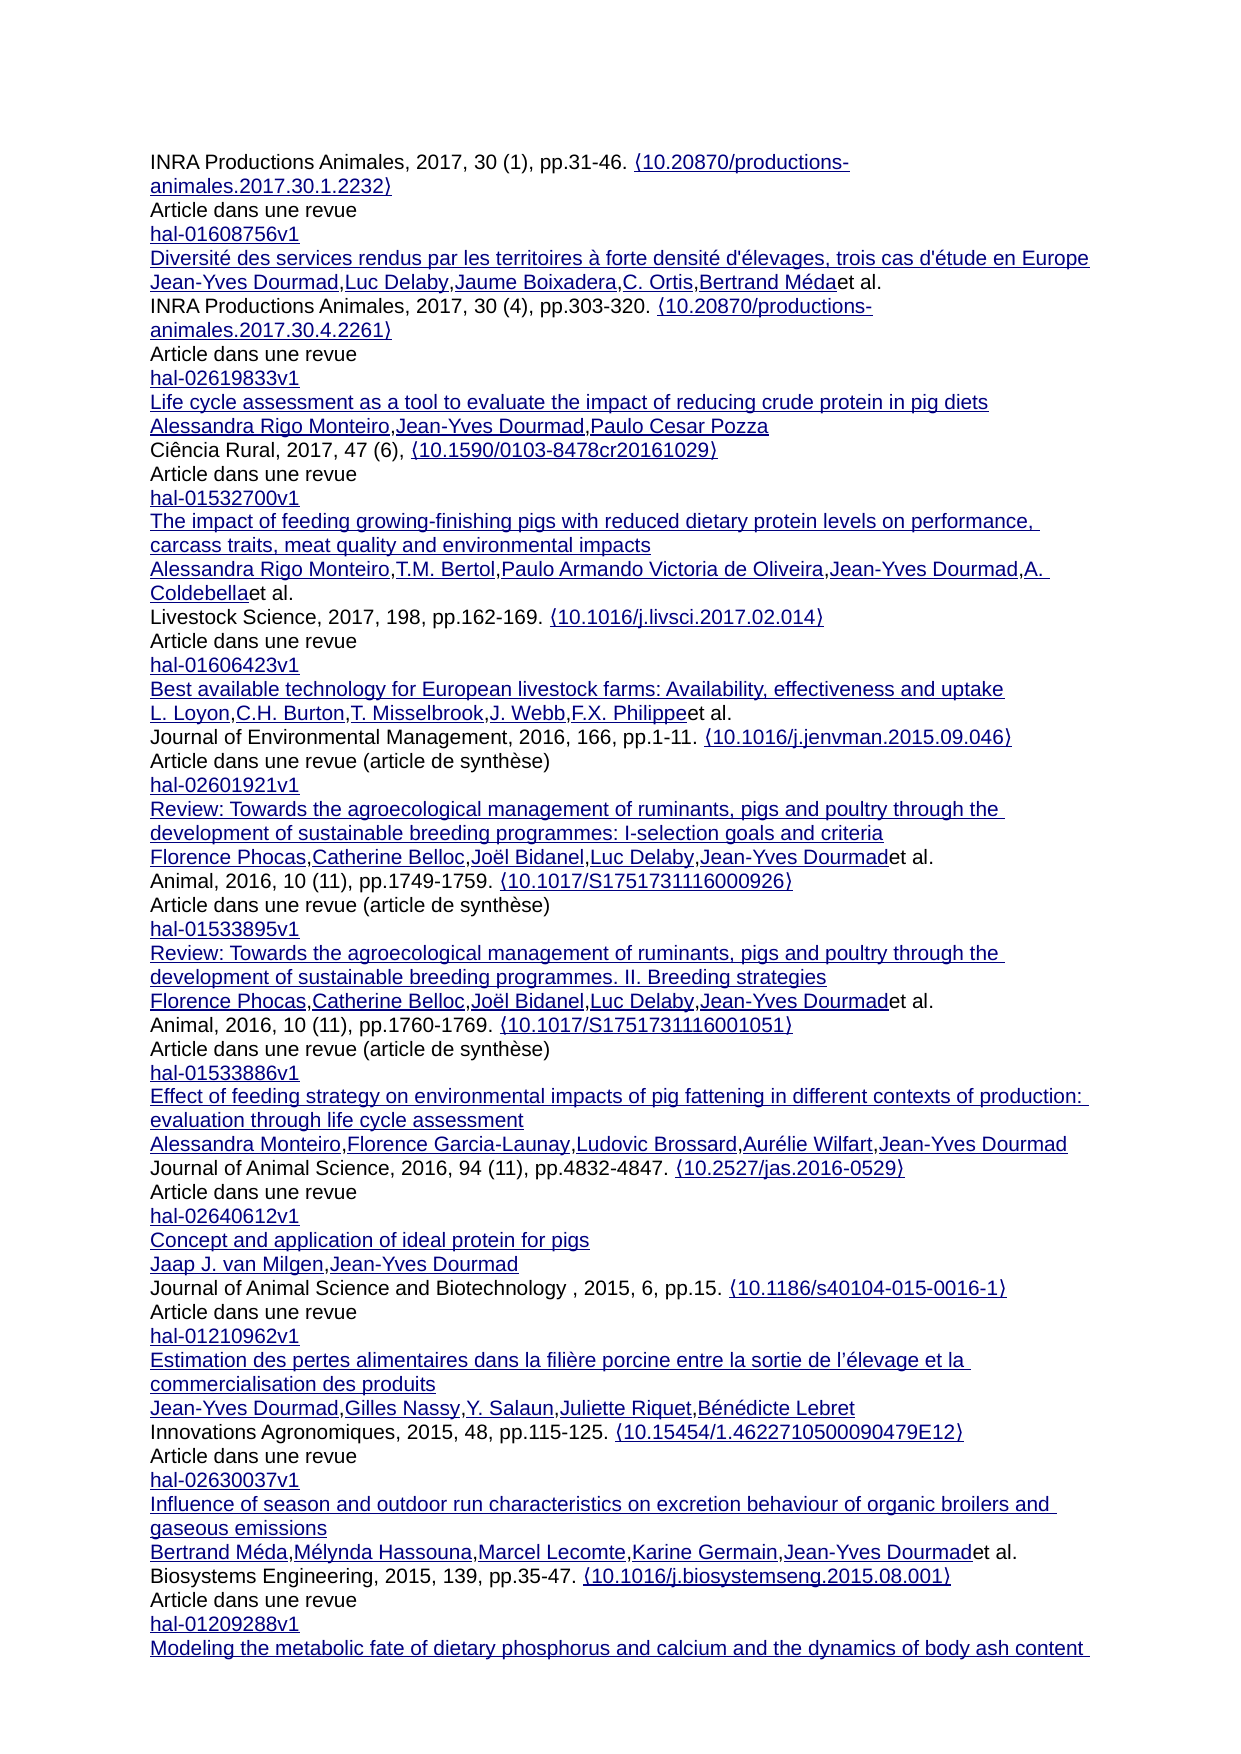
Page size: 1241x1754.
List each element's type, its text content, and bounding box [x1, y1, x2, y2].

table_cell Concept and application of ideal protein for pigs Jaap J. van Milgen,Jean-Yves Dourmad Journal of Animal Science and Biotechnology , 2015, 6, pp.15. ⟨10.1186/s40104-015-0016-1⟩ Article dans une revue hal-01210962v1 [150, 1228, 1090, 1348]
table_cell Life cycle assessment as a tool to evaluate the impact of reducing crude protein in pig diets Alessandra Rigo Monteiro,Jean-Yves Dourmad,Paulo Cesar Pozza Ciência Rural, 2017, 47 (6), ⟨10.1590/0103-8478cr20161029⟩ Article dans une revue hal-01532700v1 [150, 390, 1090, 509]
table_cell Review: Towards the agroecological management of ruminants, pigs and poultry through the development of sustainable breeding programmes. II. Breeding strategies Florence Phocas,Catherine Belloc,Joël Bidanel,Luc Delaby,Jean-Yves Dourmadet al. Animal, 2016, 10 (11), pp.1760-1769. ⟨10.1017/S1751731116001051⟩ Article dans une revue (article de synthèse) hal-01533886v1 [150, 941, 1090, 1084]
table_cell Estimation des pertes alimentaires dans la filière porcine entre la sortie de l’élevage et la commercialisation des produits Jean-Yves Dourmad,Gilles Nassy,Y. Salaun,Juliette Riquet,Bénédicte Lebret Innovations Agronomiques, 2015, 48, pp.115-125. ⟨10.15454/1.4622710500090479E12⟩ Article dans une revue hal-02630037v1 [150, 1348, 1090, 1492]
table_cell Modeling the metabolic fate of dietary phosphorus and calcium and the dynamics of body ash content [150, 1635, 1090, 1656]
table_cell Effect of feeding strategy on environmental impacts of pig fattening in different contexts of production: evaluation through life cycle assessment Alessandra Monteiro,Florence Garcia-Launay,Ludovic Brossard,Aurélie Wilfart,Jean-Yves Dourmad Journal of Animal Science, 2016, 94 (11), pp.4832-4847. ⟨10.2527/jas.2016-0529⟩ Article dans une revue hal-02640612v1 [150, 1084, 1090, 1228]
table_cell Influence of season and outdoor run characteristics on excretion behaviour of organic broilers and gaseous emissions Bertrand Méda,Mélynda Hassouna,Marcel Lecomte,Karine Germain,Jean-Yves Dourmadet al. Biosystems Engineering, 2015, 139, pp.35-47. ⟨10.1016/j.biosystemseng.2015.08.001⟩ Article dans une revue hal-01209288v1 [150, 1492, 1090, 1635]
table_cell INRA Productions Animales, 2017, 30 (1), pp.31-46. ⟨10.20870/productions-animales.2017.30.1.2232⟩ Article dans une revue hal-01608756v1 [150, 150, 1090, 246]
table_cell The impact of feeding growing-finishing pigs with reduced dietary protein levels on performance, carcass traits, meat quality and environmental impacts Alessandra Rigo Monteiro,T.M. Bertol,Paulo Armando Victoria de Oliveira,Jean-Yves Dourmad,A. Coldebellaet al. Livestock Science, 2017, 198, pp.162-169. ⟨10.1016/j.livsci.2017.02.014⟩ Article dans une revue hal-01606423v1 [150, 509, 1090, 677]
table_cell Diversité des services rendus par les territoires à forte densité d'élevages, trois cas d'étude en Europe [150, 246, 1090, 267]
table_cell Jean-Yves Dourmad,Luc Delaby,Jaume Boixadera,C. Ortis,Bertrand Médaet al. INRA Productions Animales, 2017, 30 (4), pp.303-320. ⟨10.20870/productions-animales.2017.30.4.2261⟩ Article dans une revue hal-02619833v1 [150, 268, 1090, 389]
table_cell Review: Towards the agroecological management of ruminants, pigs and poultry through the development of sustainable breeding programmes: I-selection goals and criteria Florence Phocas,Catherine Belloc,Joël Bidanel,Luc Delaby,Jean-Yves Dourmadet al. Animal, 2016, 10 (11), pp.1749-1759. ⟨10.1017/S1751731116000926⟩ Article dans une revue (article de synthèse) hal-01533895v1 [150, 797, 1090, 941]
table_cell Best available technology for European livestock farms: Availability, effectiveness and uptake L. Loyon,C.H. Burton,T. Misselbrook,J. Webb,F.X. Philippeet al. Journal of Environmental Management, 2016, 166, pp.1-11. ⟨10.1016/j.jenvman.2015.09.046⟩ Article dans une revue (article de synthèse) hal-02601921v1 [150, 677, 1090, 797]
